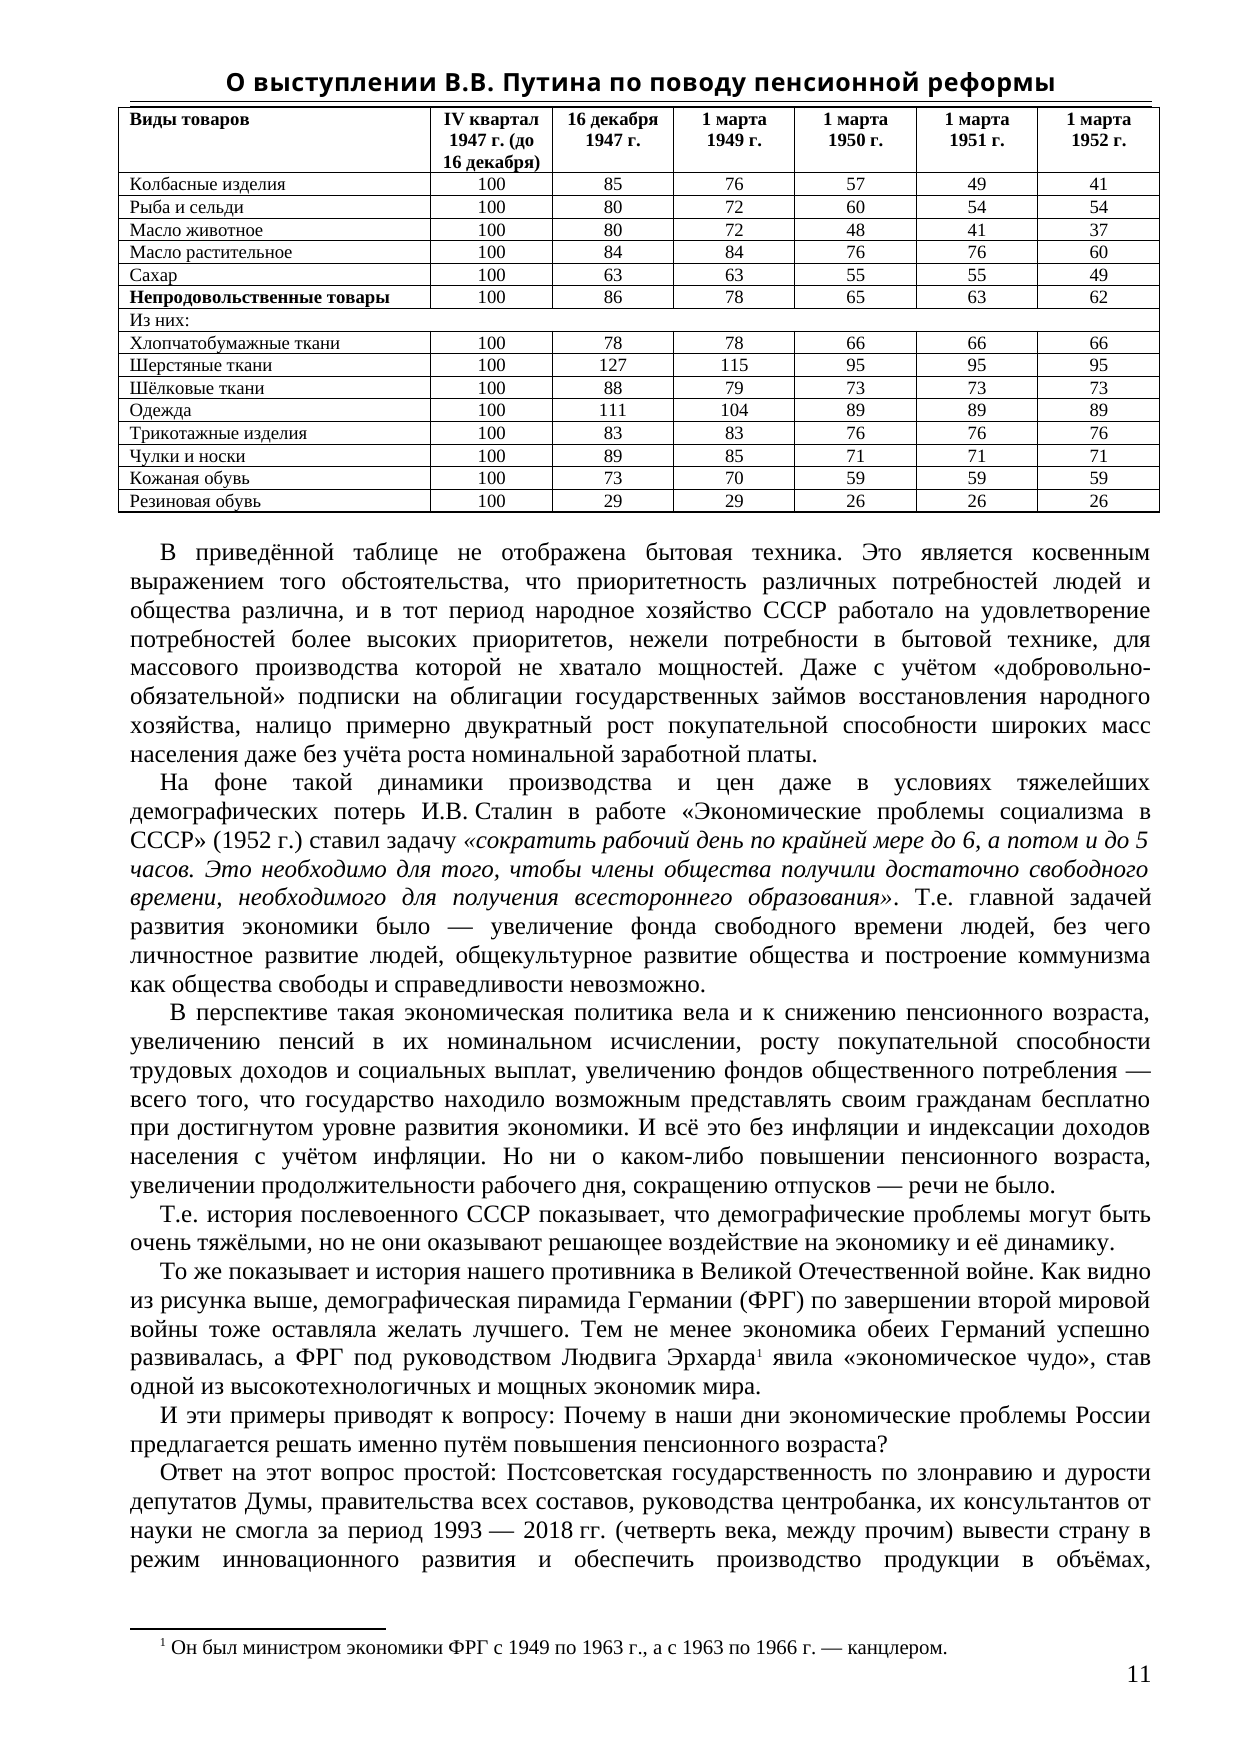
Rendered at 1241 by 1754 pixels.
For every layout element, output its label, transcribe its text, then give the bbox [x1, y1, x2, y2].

table_cell Шерстяные ткани [119, 354, 430, 376]
table_cell 89 [1038, 399, 1159, 421]
table_cell 41 [917, 219, 1037, 240]
table_cell 26 [795, 490, 916, 511]
table_cell 111 [553, 399, 673, 421]
table_cell 104 [674, 399, 794, 421]
table_cell Трикотажные изделия [119, 422, 430, 443]
table_header 1 марта 1951 г. [917, 108, 1037, 172]
table_cell 83 [553, 422, 673, 443]
table_cell 57 [795, 173, 916, 195]
table_header 1 марта 1949 г. [674, 108, 794, 172]
table_cell 48 [795, 219, 916, 240]
table_cell 89 [795, 399, 916, 421]
table_cell 59 [917, 467, 1037, 489]
table_cell 66 [917, 332, 1037, 353]
table_cell 95 [795, 354, 916, 376]
text То же показывает и история нашего противника в Великой Отечественной войне. Как видно из рисунка выше, демографическая пирамида Германии (ФРГ) по завершении второй мировой войны тоже оставляла желать лучшего. Тем не менее экономика обеих Германий успешно развивалась, а ФРГ под руководством Людвига Эрхарда явила «экономическое чудо», став одной из высокотехнологичных и мощных экономик мира. [130, 1256, 1152, 1400]
text На фоне такой динамики производства и цен даже в условиях тяжелейших демографических потерь И.В. Сталин в работе «Экономические проблемы социализма в СССР» (1952 г.) ставил задачу «сократить рабочий день по крайней мере до 6, а потом и до 5 часов. Это необходимо для того, чтобы члены общества получили достаточно свободного времени, необходимого для получения всестороннего образования». Т.е. главной задачей развития экономики было — увеличение фонда свободного времени людей, без чего личностное развитие людей, общекультурное развитие общества и построение коммунизма как общества свободы и справедливости невозможно. [130, 767, 1152, 997]
table_cell 100 [431, 196, 552, 217]
table_cell 49 [917, 173, 1037, 195]
table_cell 29 [674, 490, 794, 511]
table_cell 85 [674, 445, 794, 466]
table_cell 71 [1038, 445, 1159, 466]
table_cell 73 [1038, 377, 1159, 398]
table_cell 79 [674, 377, 794, 398]
table_header 1 марта 1952 г. [1038, 108, 1159, 172]
table_cell Кожаная обувь [119, 467, 430, 489]
table_cell 41 [1038, 173, 1159, 195]
table_cell 71 [795, 445, 916, 466]
table_cell 59 [1038, 467, 1159, 489]
text Т.е. история послевоенного СССР показывает, что демографические проблемы могут быть очень тяжёлыми, но не они оказывают решающее воздействие на экономику и её динамику. [130, 1199, 1152, 1256]
table_cell 78 [674, 286, 794, 308]
table_cell 72 [674, 219, 794, 240]
table_cell 127 [553, 354, 673, 376]
table_cell 66 [1038, 332, 1159, 353]
table_cell 95 [917, 354, 1037, 376]
table_cell 76 [674, 173, 794, 195]
table_cell 86 [553, 286, 673, 308]
table_cell 76 [917, 422, 1037, 443]
table_cell 88 [553, 377, 673, 398]
table_cell 60 [1038, 241, 1159, 263]
table_cell Из них: [119, 309, 1159, 331]
table_cell 100 [431, 422, 552, 443]
table_cell 80 [553, 196, 673, 217]
table_cell 54 [1038, 196, 1159, 217]
table_header 16 декабря 1947 г. [553, 108, 673, 172]
table_cell 63 [674, 264, 794, 285]
table_cell 66 [795, 332, 916, 353]
table_cell 100 [431, 490, 552, 511]
table_cell Одежда [119, 399, 430, 421]
table_cell 78 [674, 332, 794, 353]
table_cell Шёлковые ткани [119, 377, 430, 398]
table_cell 100 [431, 467, 552, 489]
table_cell 100 [431, 264, 552, 285]
table_cell 63 [553, 264, 673, 285]
table_cell 100 [431, 377, 552, 398]
table_cell 72 [674, 196, 794, 217]
table_cell 54 [917, 196, 1037, 217]
table_cell 84 [674, 241, 794, 263]
text И эти примеры приводят к вопросу: Почему в наши дни экономические проблемы России предлагается решать именно путём повышения пенсионного возраста? [130, 1400, 1152, 1457]
table_cell 76 [795, 422, 916, 443]
table_cell Рыба и сельди [119, 196, 430, 217]
table_header Виды товаров [119, 108, 430, 172]
table_cell 115 [674, 354, 794, 376]
text В приведённой таблице не отображена бытовая техника. Это является косвенным выражением того обстоятельства, что приоритетность различных потребностей людей и общества различна, и в тот период народное хозяйство СССР работало на удовлетворение потребностей более высоких приоритетов, нежели потребности в бытовой технике, для массового производства которой не хватало мощностей. Даже с учётом «добровольно-обязательной» подписки на облигации государственных займов восстановления народного хозяйства, налицо примерно двукратный рост покупательной способности широких масс населения даже без учёта роста номинальной заработной платы. [130, 537, 1152, 767]
table_cell 73 [795, 377, 916, 398]
table_header 1 марта 1950 г. [795, 108, 916, 172]
table_cell Колбасные изделия [119, 173, 430, 195]
table_cell 100 [431, 241, 552, 263]
table_cell 89 [917, 399, 1037, 421]
table_cell 76 [795, 241, 916, 263]
table_cell 100 [431, 354, 552, 376]
table_cell 55 [795, 264, 916, 285]
table_cell Чулки и носки [119, 445, 430, 466]
table_cell 70 [674, 467, 794, 489]
table_cell 26 [917, 490, 1037, 511]
table_cell 59 [795, 467, 916, 489]
table_cell 26 [1038, 490, 1159, 511]
table_cell 49 [1038, 264, 1159, 285]
table_cell 73 [917, 377, 1037, 398]
table_cell 100 [431, 445, 552, 466]
table_cell Резиновая обувь [119, 490, 430, 511]
table_cell 71 [917, 445, 1037, 466]
table_cell 85 [553, 173, 673, 195]
table_cell 73 [553, 467, 673, 489]
text Он был министром экономики ФРГ с 1949 по 1963 г., а с 1963 по 1966 г. — канцлером. [130, 1635, 1152, 1659]
table_cell 78 [553, 332, 673, 353]
table_cell Масло растительное [119, 241, 430, 263]
table_cell 55 [917, 264, 1037, 285]
table_cell 100 [431, 219, 552, 240]
table_cell 84 [553, 241, 673, 263]
text Ответ на этот вопрос простой: Постсоветская государственность по злонравию и дурости депутатов Думы, правительства всех составов, руководства центробанка, их консультантов от науки не смогла за период 1993 — 2018 гг. (четверть века, между прочим) вывести страну в режим инновационного развития и обеспечить производство продукции в объёмах, [130, 1457, 1152, 1572]
table_cell 89 [553, 445, 673, 466]
table_cell 100 [431, 173, 552, 195]
table_cell 37 [1038, 219, 1159, 240]
table_cell 62 [1038, 286, 1159, 308]
table_cell 63 [917, 286, 1037, 308]
table_cell 76 [1038, 422, 1159, 443]
table_cell 80 [553, 219, 673, 240]
table_cell 100 [431, 332, 552, 353]
table_cell 65 [795, 286, 916, 308]
table_header IV квартал 1947 г. (до 16 декабря) [431, 108, 552, 172]
table_cell 60 [795, 196, 916, 217]
table_cell 95 [1038, 354, 1159, 376]
table_cell Масло животное [119, 219, 430, 240]
table_cell 29 [553, 490, 673, 511]
table_cell 83 [674, 422, 794, 443]
table_cell 100 [431, 286, 552, 308]
table_cell 100 [431, 399, 552, 421]
text В перспективе такая экономическая политика вела и к снижению пенсионного возраста, увеличению пенсий в их номинальном исчислении, росту покупательной способности трудовых доходов и социальных выплат, увеличению фондов общественного потребления — всего того, что государство находило возможным представлять своим гражданам бесплатно при достигнутом уровне развития экономики. И всё это без инфляции и индексации доходов населения с учётом инфляции. Но ни о каком-либо повышении пенсионного возраста, увеличении продолжительности рабочего дня, сокращению отпусков — речи не было. [130, 997, 1152, 1199]
table_cell Непродовольственные товары [119, 286, 430, 308]
table_cell 76 [917, 241, 1037, 263]
table_cell Хлопчатобумажные ткани [119, 332, 430, 353]
table_cell Сахар [119, 264, 430, 285]
